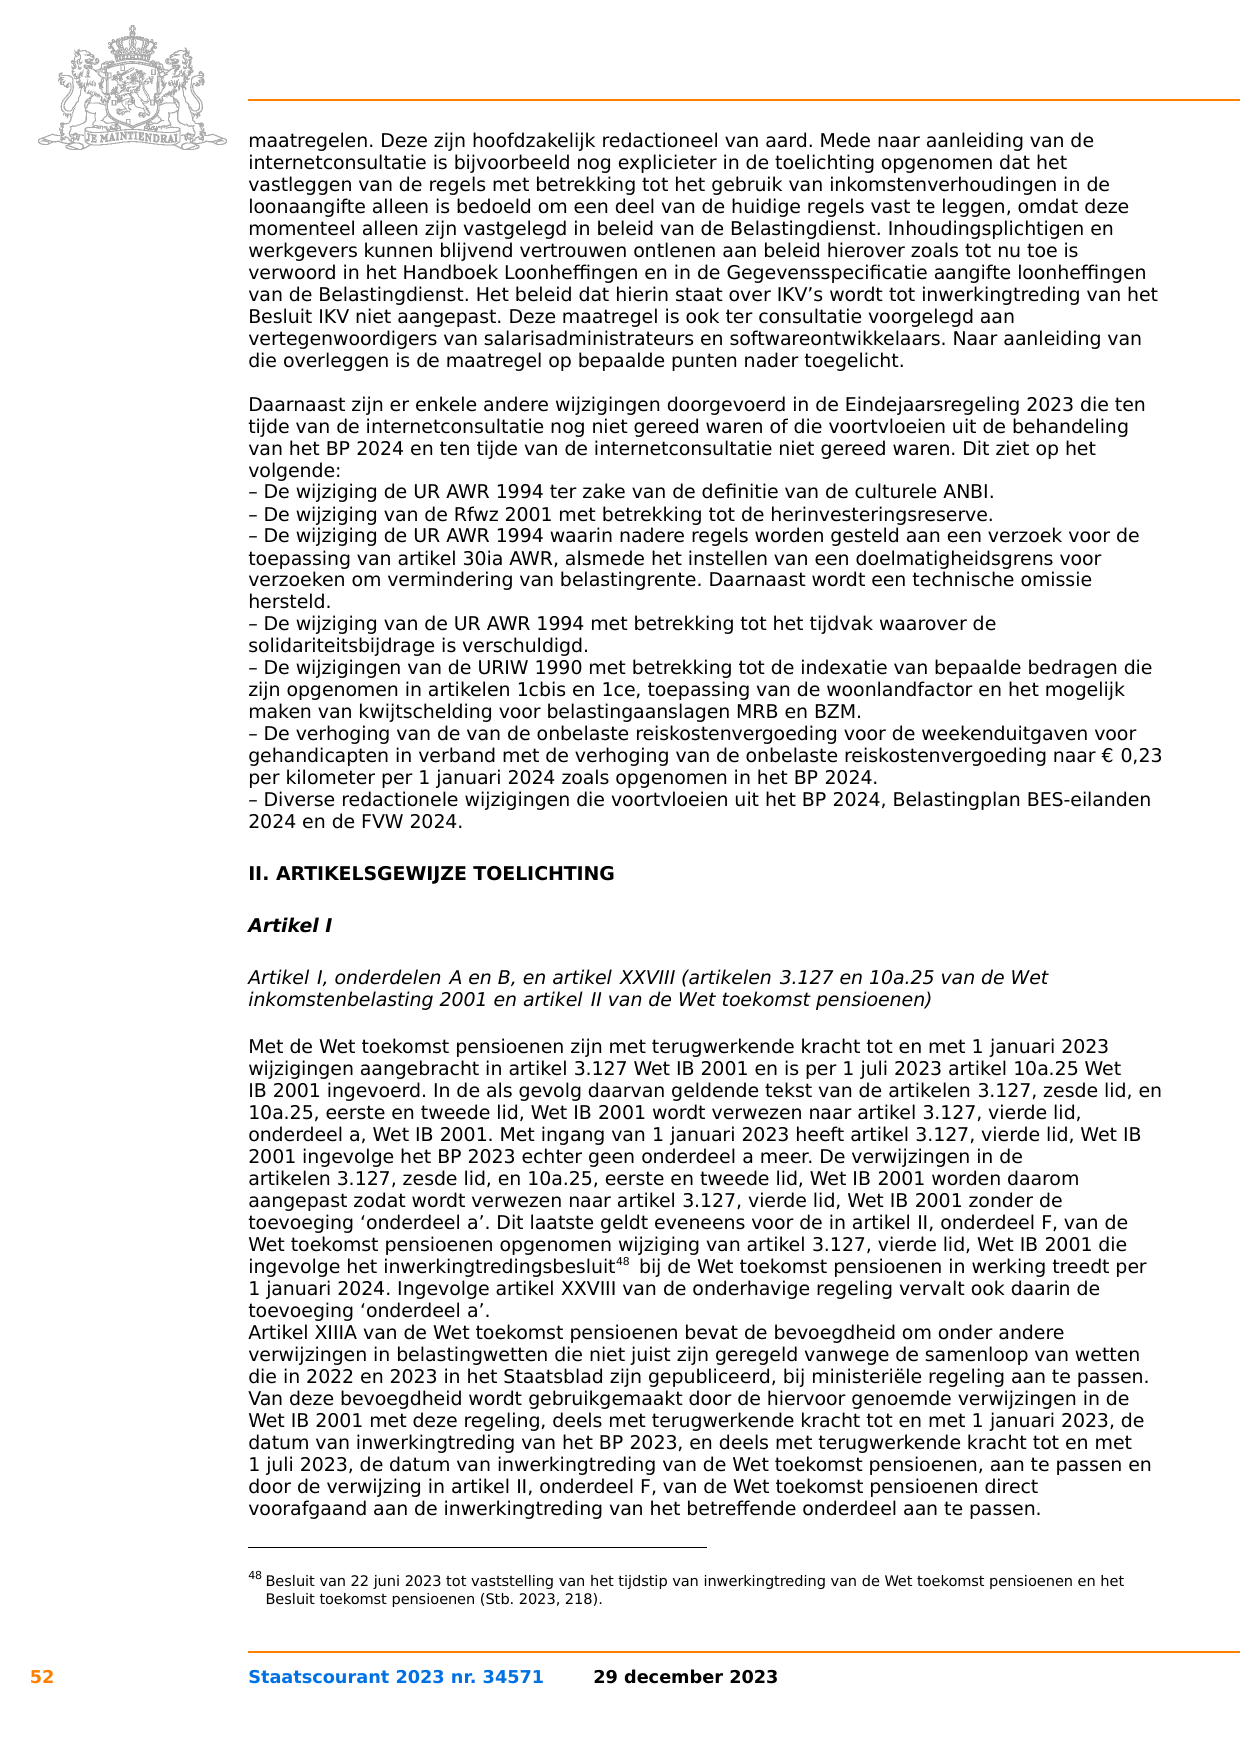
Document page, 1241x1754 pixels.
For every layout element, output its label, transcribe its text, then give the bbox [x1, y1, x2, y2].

text – De verhoging van de van de onbelaste reiskostenvergoeding voor de weekenduitgaven voor gehandicapten in verband met de verhoging van de onbelaste reiskostenvergoeding naar € 0,23 per kilometer per 1 januari 2024 zoals opgenomen in het BP 2024. [248, 723, 1163, 789]
subtitle Artikel I [248, 915, 1163, 937]
picture [38, 25, 227, 150]
text – Diverse redactionele wijzigingen die voortvloeien uit het BP 2024, Belastingplan BES-eilanden 2024 en de FVW 2024. [248, 789, 1163, 833]
text – De wijziging de UR AWR 1994 ter zake van de definitie van de culturele ANBI. [248, 481, 1163, 503]
subtitle Artikel I, onderdelen A en B, en artikel XXVIII (artikelen 3.127 en 10a.25 van de Wet inkomstenbelasting 2001 en artikel II van de Wet toekomst pensioenen) [248, 967, 1163, 1011]
text – De wijziging van de UR AWR 1994 met betrekking tot het tijdvak waarover de solidariteitsbijdrage is verschuldigd. [248, 613, 1163, 657]
text – De wijzigingen van de URIW 1990 met betrekking tot de indexatie van bepaalde bedragen die zijn opgenomen in artikelen 1cbis en 1ce, toepassing van de woonlandfactor en het mogelijk maken van kwijtschelding voor belastingaanslagen MRB en BZM. [248, 657, 1163, 723]
text – De wijziging van de Rfwz 2001 met betrekking tot de herinvesteringsreserve. [248, 503, 1163, 525]
text Besluit van 22 juni 2023 tot vaststelling van het tijdstip van inwerkingtreding van de Wet toekomst pensioenen en het Besluit toekomst pensioenen (Stb. 2023, 218). [248, 1569, 1163, 1608]
text Met de Wet toekomst pensioenen zijn met terugwerkende kracht tot en met 1 januari 2023 wijzigingen aangebracht in artikel 3.127 Wet IB 2001 en is per 1 juli 2023 artikel 10a.25 Wet IB 2001 ingevoerd. In de als gevolg daarvan geldende tekst van de artikelen 3.127, zesde lid, en 10a.25, eerste en tweede lid, Wet IB 2001 wordt verwezen naar artikel 3.127, vierde lid, onderdeel a, Wet IB 2001. Met ingang van 1 januari 2023 heeft artikel 3.127, vierde lid, Wet IB 2001 ingevolge het BP 2023 echter geen onderdeel a meer. De verwijzingen in de artikelen 3.127, zesde lid, en 10a.25, eerste en tweede lid, Wet IB 2001 worden daarom aangepast zodat wordt verwezen naar artikel 3.127, vierde lid, Wet IB 2001 zonder de toevoeging ‘onderdeel a’. Dit laatste geldt eveneens voor de in artikel II, onderdeel F, van de Wet toekomst pensioenen opgenomen wijziging van artikel 3.127, vierde lid, Wet IB 2001 die ingevolge het inwerkingtredingsbesluit bij de Wet toekomst pensioenen in werking treedt per 1 januari 2024. Ingevolge artikel XXVIII van de onderhavige regeling vervalt ook daarin de toevoeging ‘onderdeel a’. [248, 1036, 1163, 1322]
text maatregelen. Deze zijn hoofdzakelijk redactioneel van aard. Mede naar aanleiding van de internetconsultatie is bijvoorbeeld nog explicieter in de toelichting opgenomen dat het vastleggen van de regels met betrekking tot het gebruik van inkomstenverhoudingen in de loonaangifte alleen is bedoeld om een deel van de huidige regels vast te leggen, omdat deze momenteel alleen zijn vastgelegd in beleid van de Belastingdienst. Inhoudingsplichtigen en werkgevers kunnen blijvend vertrouwen ontlenen aan beleid hierover zoals tot nu toe is verwoord in het Handboek Loonheffingen en in de Gegevensspecificatie aangifte loonheffingen van de Belastingdienst. Het beleid dat hierin staat over IKV’s wordt tot inwerkingtreding van het Besluit IKV niet aangepast. Deze maatregel is ook ter consultatie voorgelegd aan vertegenwoordigers van salarisadministrateurs en softwareontwikkelaars. Naar aanleiding van die overleggen is de maatregel op bepaalde punten nader toegelicht. [248, 130, 1163, 372]
text – De wijziging de UR AWR 1994 waarin nadere regels worden gesteld aan een verzoek voor de toepassing van artikel 30ia AWR, alsmede het instellen van een doelmatigheidsgrens voor verzoeken om vermindering van belastingrente. Daarnaast wordt een technische omissie hersteld. [248, 525, 1163, 613]
text Daarnaast zijn er enkele andere wijzigingen doorgevoerd in de Eindejaarsregeling 2023 die ten tijde van de internetconsultatie nog niet gereed waren of die voortvloeien uit de behandeling van het BP 2024 en ten tijde van de internetconsultatie niet gereed waren. Dit ziet op het volgende: [248, 393, 1163, 481]
subtitle II. ARTIKELSGEWIJZE TOELICHTING [248, 863, 1163, 885]
text Artikel XIIIA van de Wet toekomst pensioenen bevat de bevoegdheid om onder andere verwijzingen in belastingwetten die niet juist zijn geregeld vanwege de samenloop van wetten die in 2022 en 2023 in het Staatsblad zijn gepubliceerd, bij ministeriële regeling aan te passen. Van deze bevoegdheid wordt gebruikgemaakt door de hiervoor genoemde verwijzingen in de Wet IB 2001 met deze regeling, deels met terugwerkende kracht tot en met 1 januari 2023, de datum van inwerkingtreding van het BP 2023, en deels met terugwerkende kracht tot en met 1 juli 2023, de datum van inwerkingtreding van de Wet toekomst pensioenen, aan te passen en door de verwijzing in artikel II, onderdeel F, van de Wet toekomst pensioenen direct voorafgaand aan de inwerkingtreding van het betreffende onderdeel aan te passen. [248, 1322, 1163, 1519]
